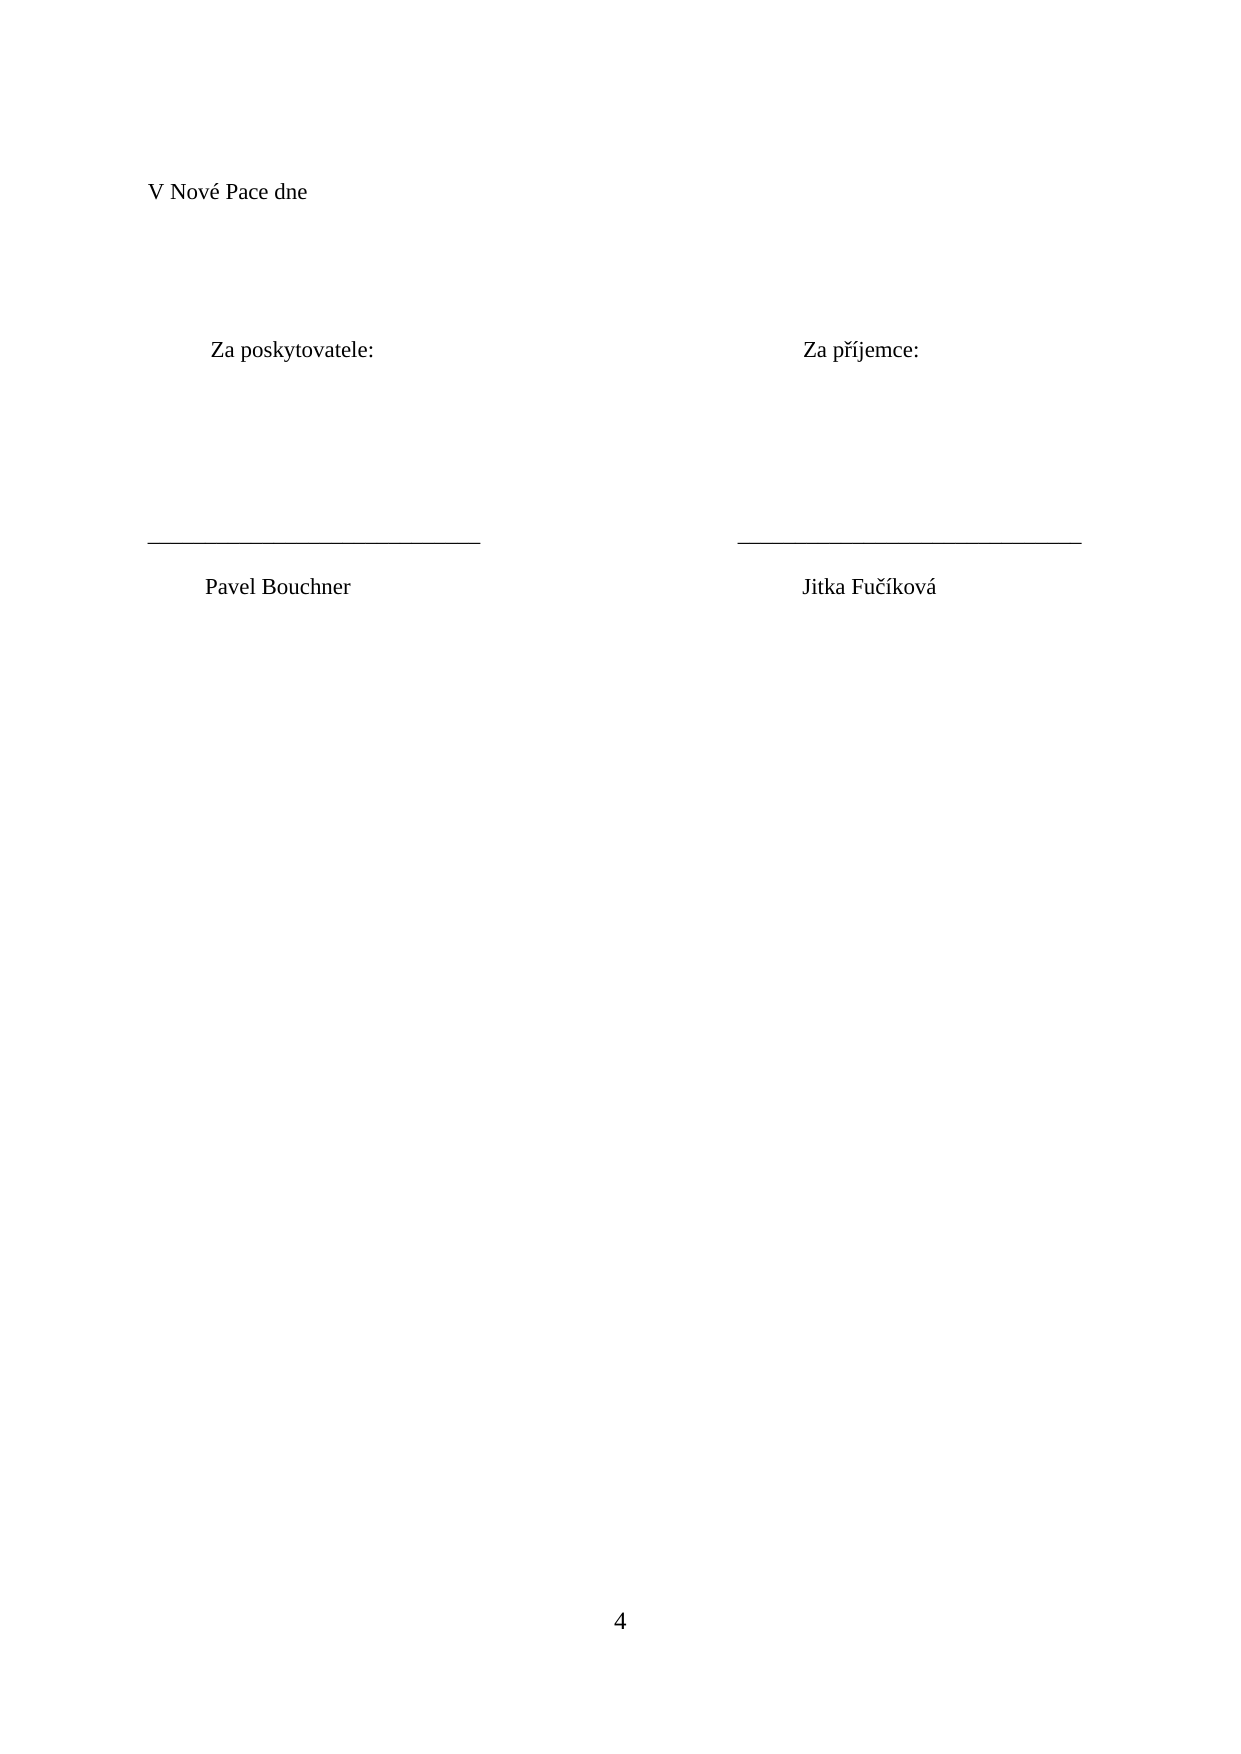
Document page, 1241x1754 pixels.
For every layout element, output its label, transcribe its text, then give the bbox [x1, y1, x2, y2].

text Pavel Bouchner Jitka Fučíková [148, 573, 1093, 599]
text _____________________________ ______________________________ [148, 520, 1093, 547]
text Za poskytovatele: Za příjemce: [148, 336, 1093, 362]
subtitle V Nové Pace dne [148, 178, 1093, 204]
